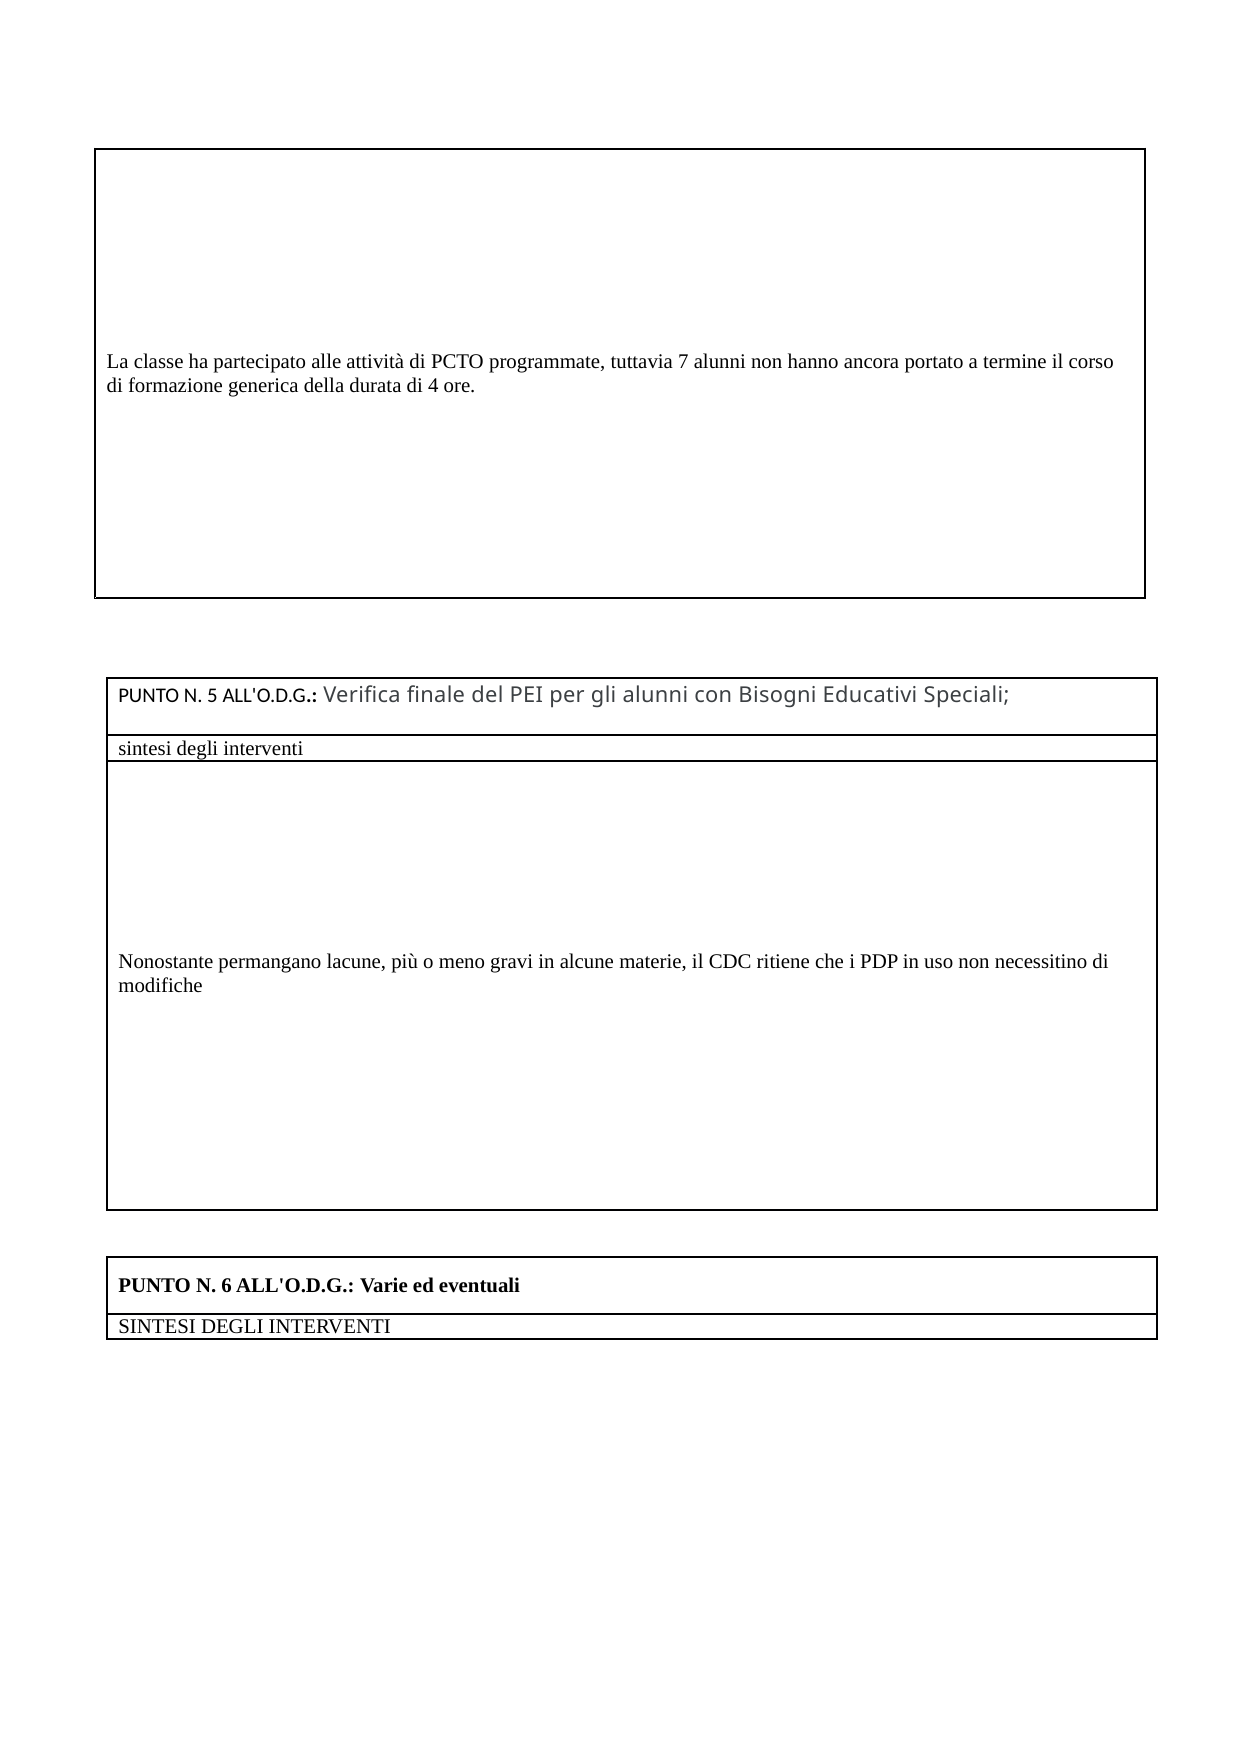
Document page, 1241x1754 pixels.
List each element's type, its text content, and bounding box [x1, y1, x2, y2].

table_cell Nonostante permangano lacune, più o meno gravi in alcune materie, il CDC ritiene che i PDP in uso non necessitino di modifiche [108, 762, 1156, 1208]
table_cell La classe ha partecipato alle attività di pcto programmate, tuttavia 7 alunni non hanno ancora portato a termine il corso di formazione generica della durata di 4 ore. [96, 150, 1144, 597]
table_header PUNTO N. 6 ALL'O.D.G.: Varie ed eventuali [108, 1258, 1156, 1313]
table_cell sintesi degli interventi [108, 736, 1156, 759]
table_cell SINTESI DEGLI INTERVENTI [108, 1315, 1156, 1338]
table_header PUNTO N. 5 ALL'O.D.G.: Verifica finale del PEI per gli alunni con Bisogni Educativi Speciali; [108, 679, 1156, 734]
